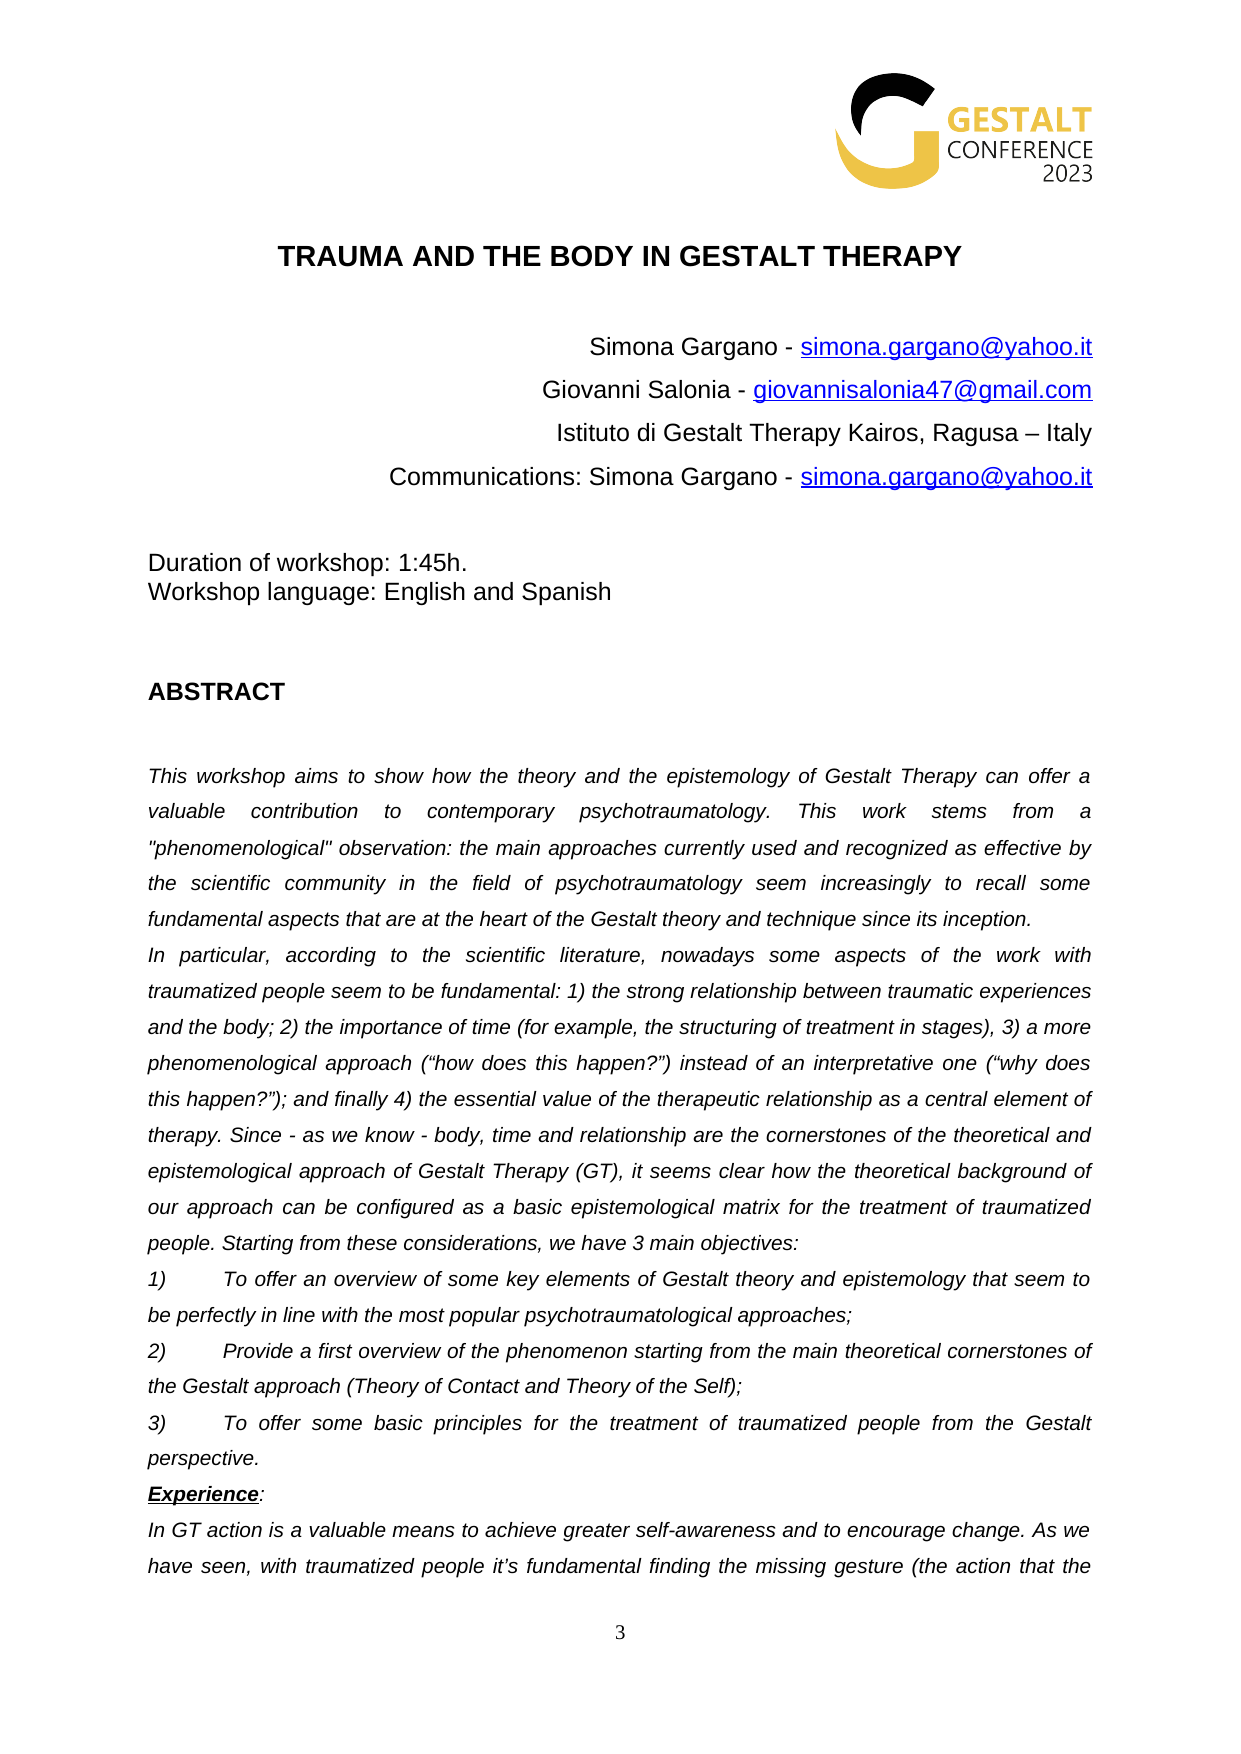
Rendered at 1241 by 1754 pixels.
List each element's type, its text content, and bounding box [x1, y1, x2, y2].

text ABSTRACT [148, 677, 1092, 706]
text Duration of workshop: 1:45h. [148, 548, 1092, 577]
text 3) To offer some basic principles for the treatment of traumatized people from the Gestalt perspective. [148, 1410, 1092, 1470]
text TRAUMA AND THE BODY IN GESTALT THERAPY [148, 239, 1092, 272]
text In GT action is a valuable means to achieve greater self-awareness and to encourage change. As we have seen, with traumatized people it’s fundamental finding the missing gesture (the action that the [148, 1518, 1092, 1578]
picture [835, 73, 1093, 189]
text Giovanni Salonia - giovannisalonia47@gmail.com [148, 375, 1092, 404]
text 1) To offer an overview of some key elements of Gestalt theory and epistemology that seem to be perfectly in line with the most popular psychotraumatological approaches; [148, 1267, 1092, 1326]
text This workshop aims to show how the theory and the epistemology of Gestalt Therapy can offer a valuable contribution to contemporary psychotraumatology. This work stems from a "phenomenological" observation: the main approaches currently used and recognized as effective by the scientific community in the field of psychotraumatology seem increasingly to recall some fundamental aspects that are at the heart of the Gestalt theory and technique since its inception. [148, 763, 1092, 931]
text Communications: Simona Gargano - simona.gargano@yahoo.it [148, 462, 1092, 490]
text 2) Provide a first overview of the phenomenon starting from the main theoretical cornerstones of the Gestalt approach (Theory of Contact and Theory of the Self); [148, 1338, 1092, 1398]
text Simona Gargano - simona.gargano@yahoo.it [148, 332, 1092, 361]
text Workshop language: English and Spanish [148, 577, 1092, 605]
text In particular, according to the scientific literature, nowadays some aspects of the work with traumatized people seem to be fundamental: 1) the strong relationship between traumatic experiences and the body; 2) the importance of time (for example, the structuring of treatment in stages), 3) a more phenomenological approach (“how does this happen?”) instead of an interpretative one (“why does this happen?”); and finally 4) the essential value of the therapeutic relationship as a central element of therapy. Since - as we know - body, time and relationship are the cornerstones of the theoretical and epistemological approach of Gestalt Therapy (GT), it seems clear how the theoretical background of our approach can be configured as a basic epistemological matrix for the treatment of traumatized people. Starting from these considerations, we have 3 main objectives: [148, 943, 1092, 1254]
text Istituto di Gestalt Therapy Kairos, Ragusa – Italy [148, 418, 1092, 447]
text Experience: [148, 1482, 1092, 1506]
